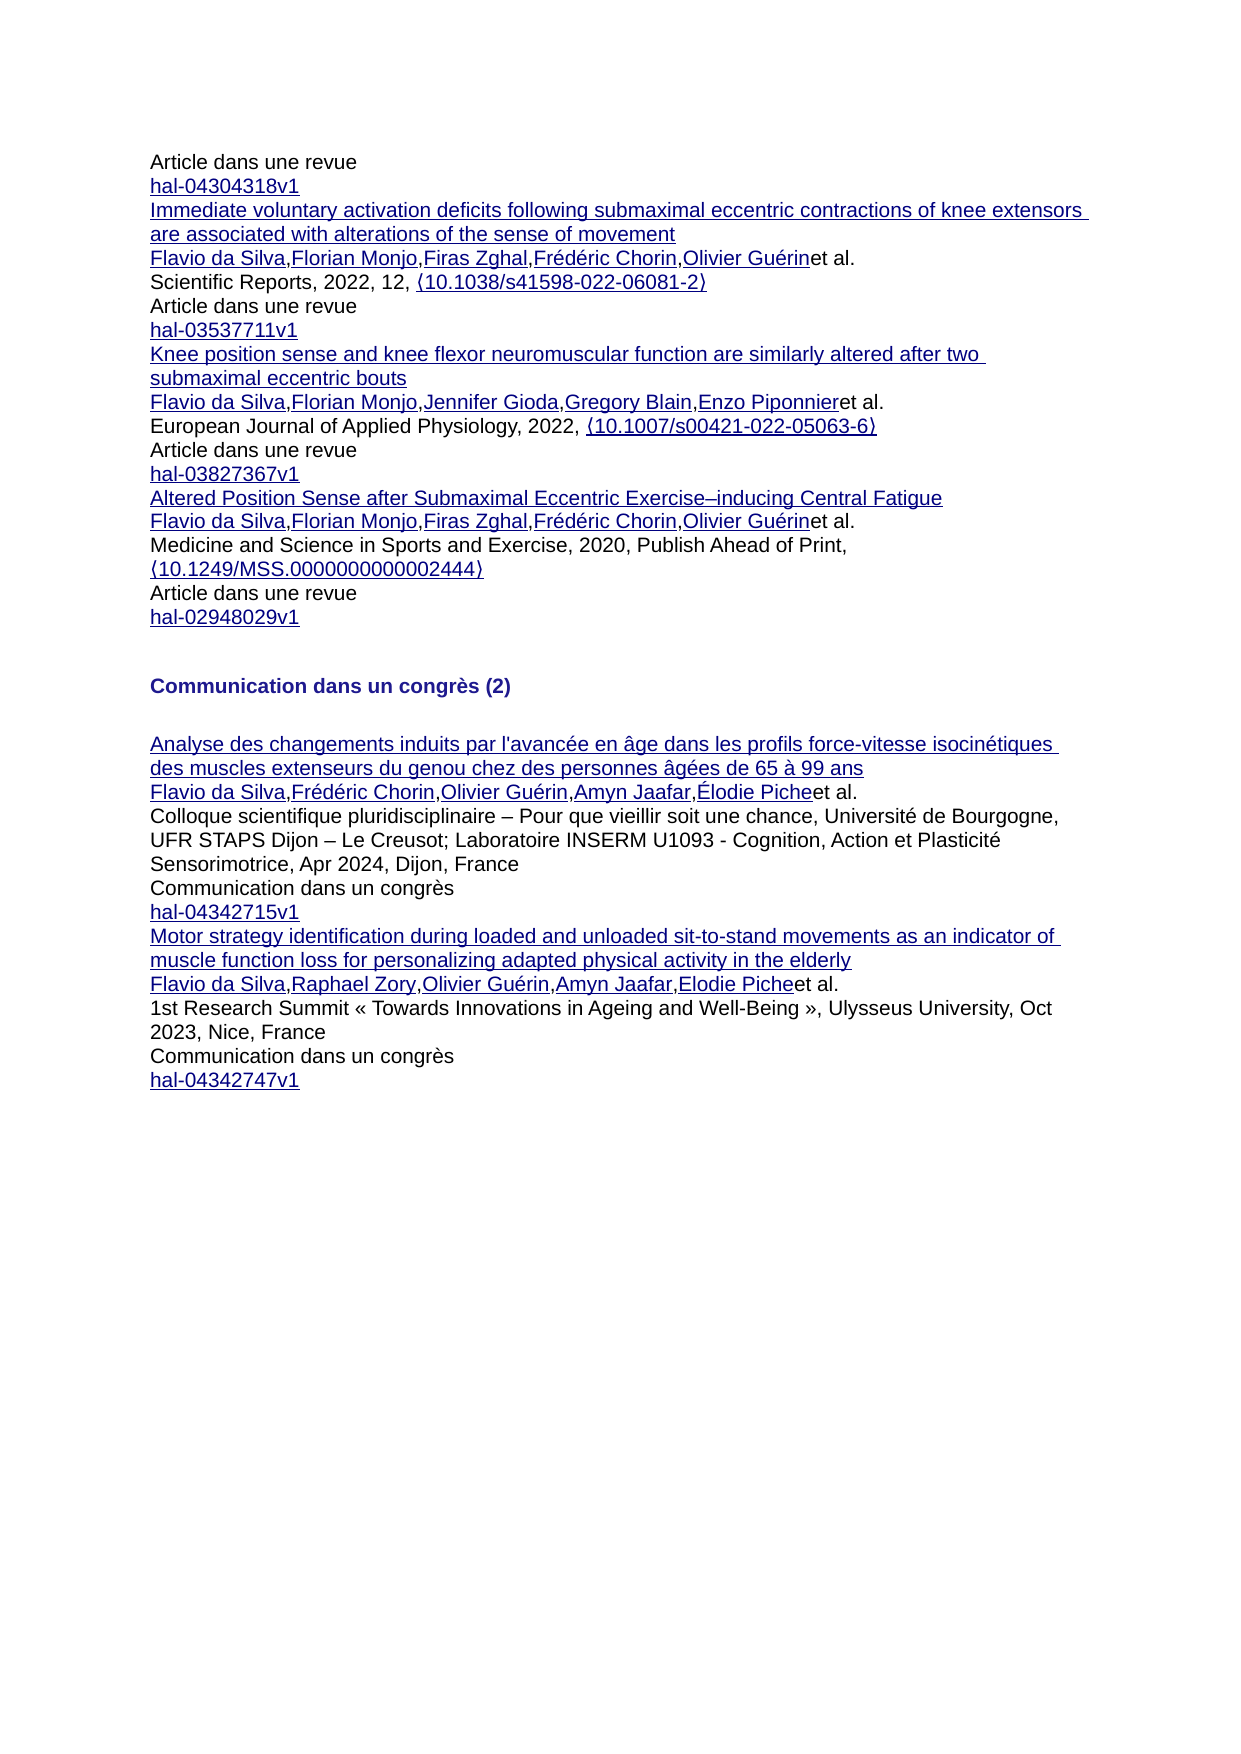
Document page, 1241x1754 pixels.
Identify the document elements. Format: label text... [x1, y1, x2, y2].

table_cell Altered Position Sense after Submaximal Eccentric Exercise–inducing Central Fatigue Flavio da Silva,Florian Monjo,Firas Zghal,Frédéric Chorin,Olivier Guérinet al. Medicine and Science in Sports and Exercise, 2020, Publish Ahead of Print, ⟨10.1249/MSS.0000000000002444⟩ Article dans une revue hal-02948029v1 [150, 485, 1090, 629]
table_cell Knee position sense and knee flexor neuromuscular function are similarly altered after two submaximal eccentric bouts Flavio da Silva,Florian Monjo,Jennifer Gioda,Gregory Blain,Enzo Piponnieret al. European Journal of Applied Physiology, 2022, ⟨10.1007/s00421-022-05063-6⟩ Article dans une revue hal-03827367v1 [150, 342, 1090, 485]
table_cell Immediate voluntary activation deficits following submaximal eccentric contractions of knee extensors are associated with alterations of the sense of movement Flavio da Silva,Florian Monjo,Firas Zghal,Frédéric Chorin,Olivier Guérinet al. Scientific Reports, 2022, 12, ⟨10.1038/s41598-022-06081-2⟩ Article dans une revue hal-03537711v1 [150, 198, 1090, 342]
table_cell Article dans une revue hal-04304318v1 [150, 150, 1090, 198]
table_cell Motor strategy identification during loaded and unloaded sit-to-stand movements as an indicator of muscle function loss for personalizing adapted physical activity in the elderly Flavio da Silva,Raphael Zory,Olivier Guérin,Amyn Jaafar,Elodie Picheet al. 1st Research Summit « Towards Innovations in Ageing and Well-Being », Ulysseus University, Oct 2023, Nice, France Communication dans un congrès hal-04342747v1 [150, 924, 1090, 1092]
table_header Analyse des changements induits par l'avancée en âge dans les profils force-vitesse isocinétiques des muscles extenseurs du genou chez des personnes âgées de 65 à 99 ans Flavio da Silva,Frédéric Chorin,Olivier Guérin,Amyn Jaafar,Élodie Picheet al. Colloque scientifique pluridisciplinaire – Pour que vieillir soit une chance, Université de Bourgogne, UFR STAPS Dijon – Le Creusot; Laboratoire INSERM U1093 - Cognition, Action et Plasticité Sensorimotrice, Apr 2024, Dijon, France Communication dans un congrès hal-04342715v1 [150, 732, 1090, 924]
subtitle Communication dans un congrès (2) [150, 674, 1090, 698]
